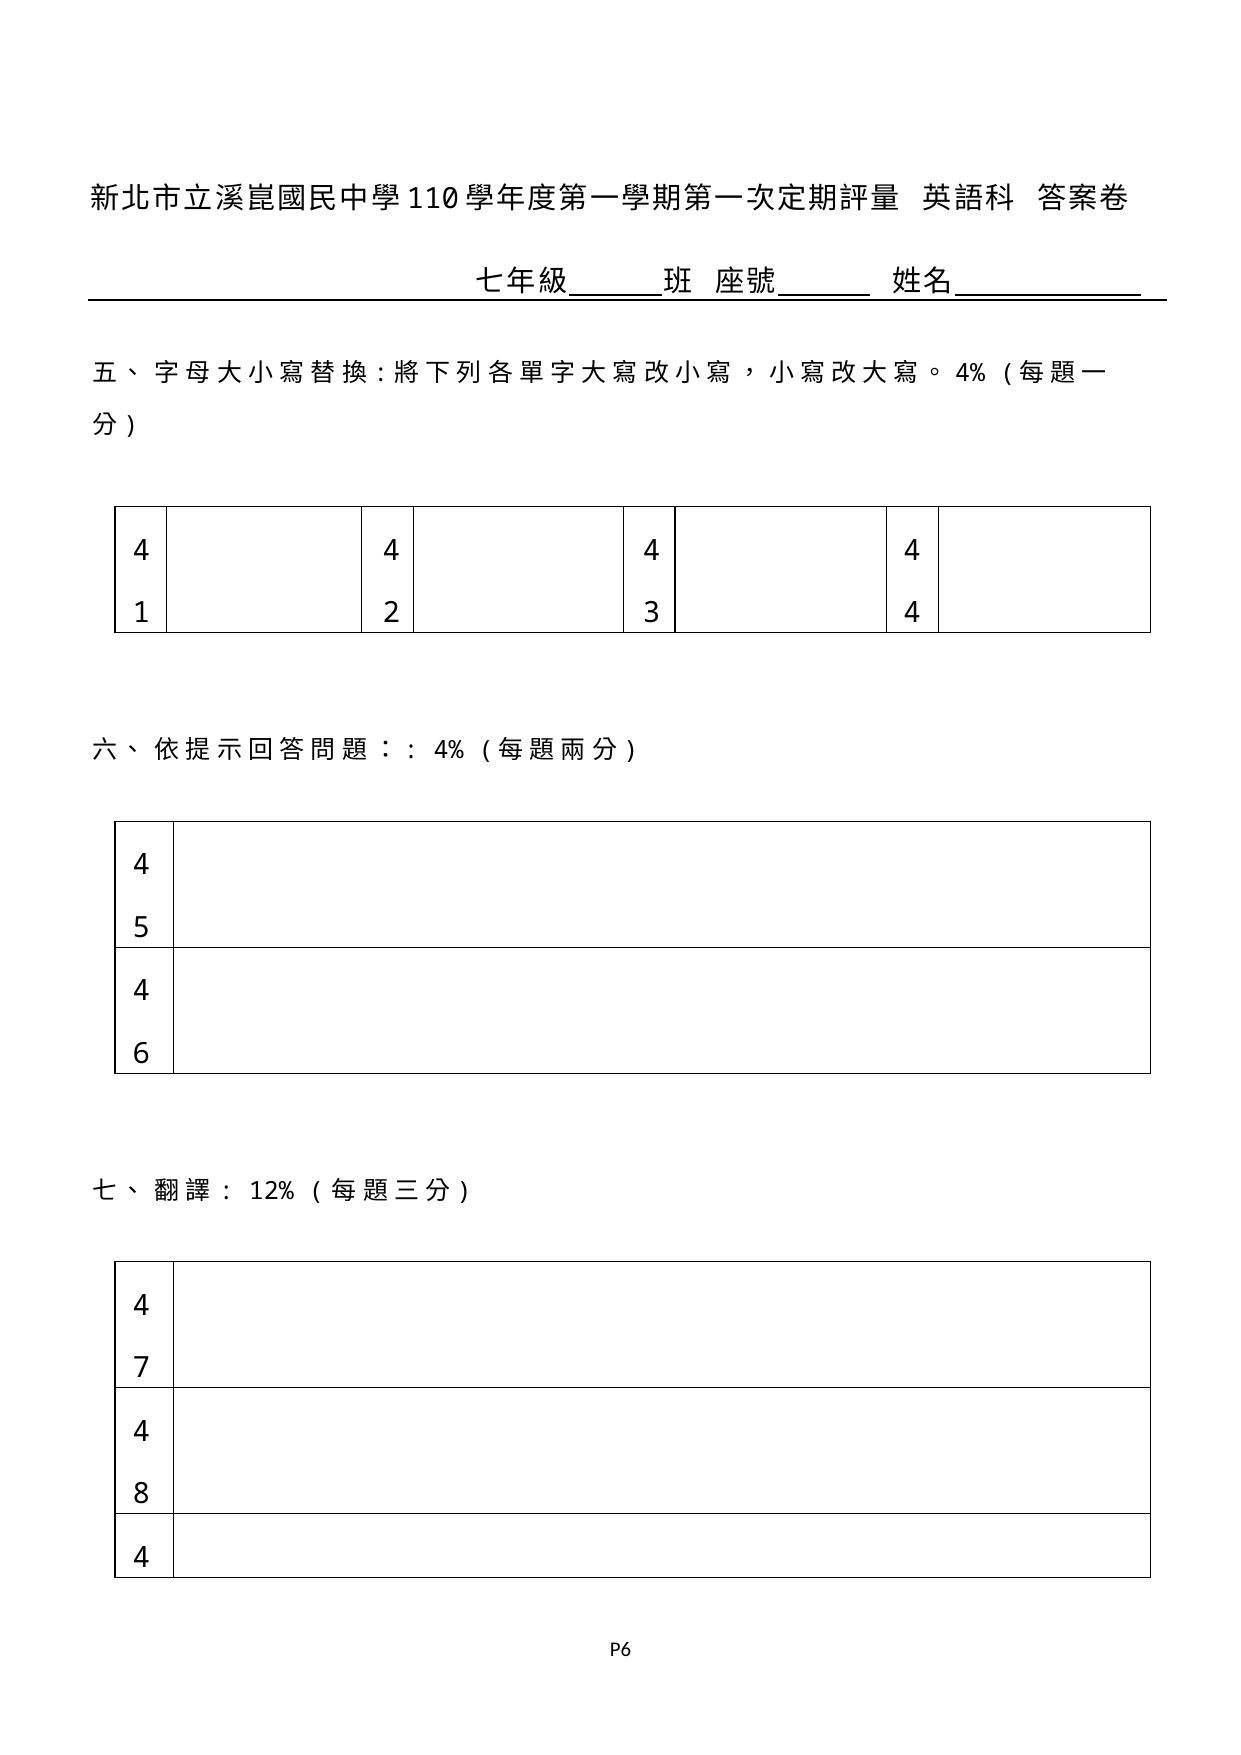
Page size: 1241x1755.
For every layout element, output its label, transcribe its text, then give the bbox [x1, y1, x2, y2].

table_cell [174, 948, 1150, 1073]
table_cell [174, 1388, 1150, 1513]
text 七年級 班 座號 姓名 [473, 237, 1151, 299]
table_header 42 [362, 507, 413, 632]
table_header [676, 507, 886, 632]
table_header 43 [624, 507, 674, 632]
table_header 45 [116, 822, 173, 947]
table_header [939, 507, 1150, 632]
text 六、依提示回答問題：: 4% (每題兩分) [89, 696, 1151, 758]
table_header 47 [116, 1262, 173, 1387]
text 五、字母大小寫替換:將下列各單字大寫改小寫，小寫改大寫。4% (每題一分) [89, 318, 1151, 443]
text 七、翻譯: 12% (每題三分) [89, 1136, 1151, 1199]
table_cell 4 [116, 1514, 173, 1577]
table_header 41 [116, 507, 166, 632]
table_cell 46 [116, 948, 173, 1073]
text 新北市立溪崑國民中學110學年度第一學期第一次定期評量 英語科 答案卷 [89, 112, 1151, 237]
table_cell [174, 1514, 1150, 1577]
table_header [414, 507, 623, 632]
table_cell 48 [116, 1388, 173, 1513]
table_header 44 [887, 507, 938, 632]
table_header [174, 1262, 1150, 1387]
table_header [167, 507, 361, 632]
table_header [174, 822, 1150, 947]
